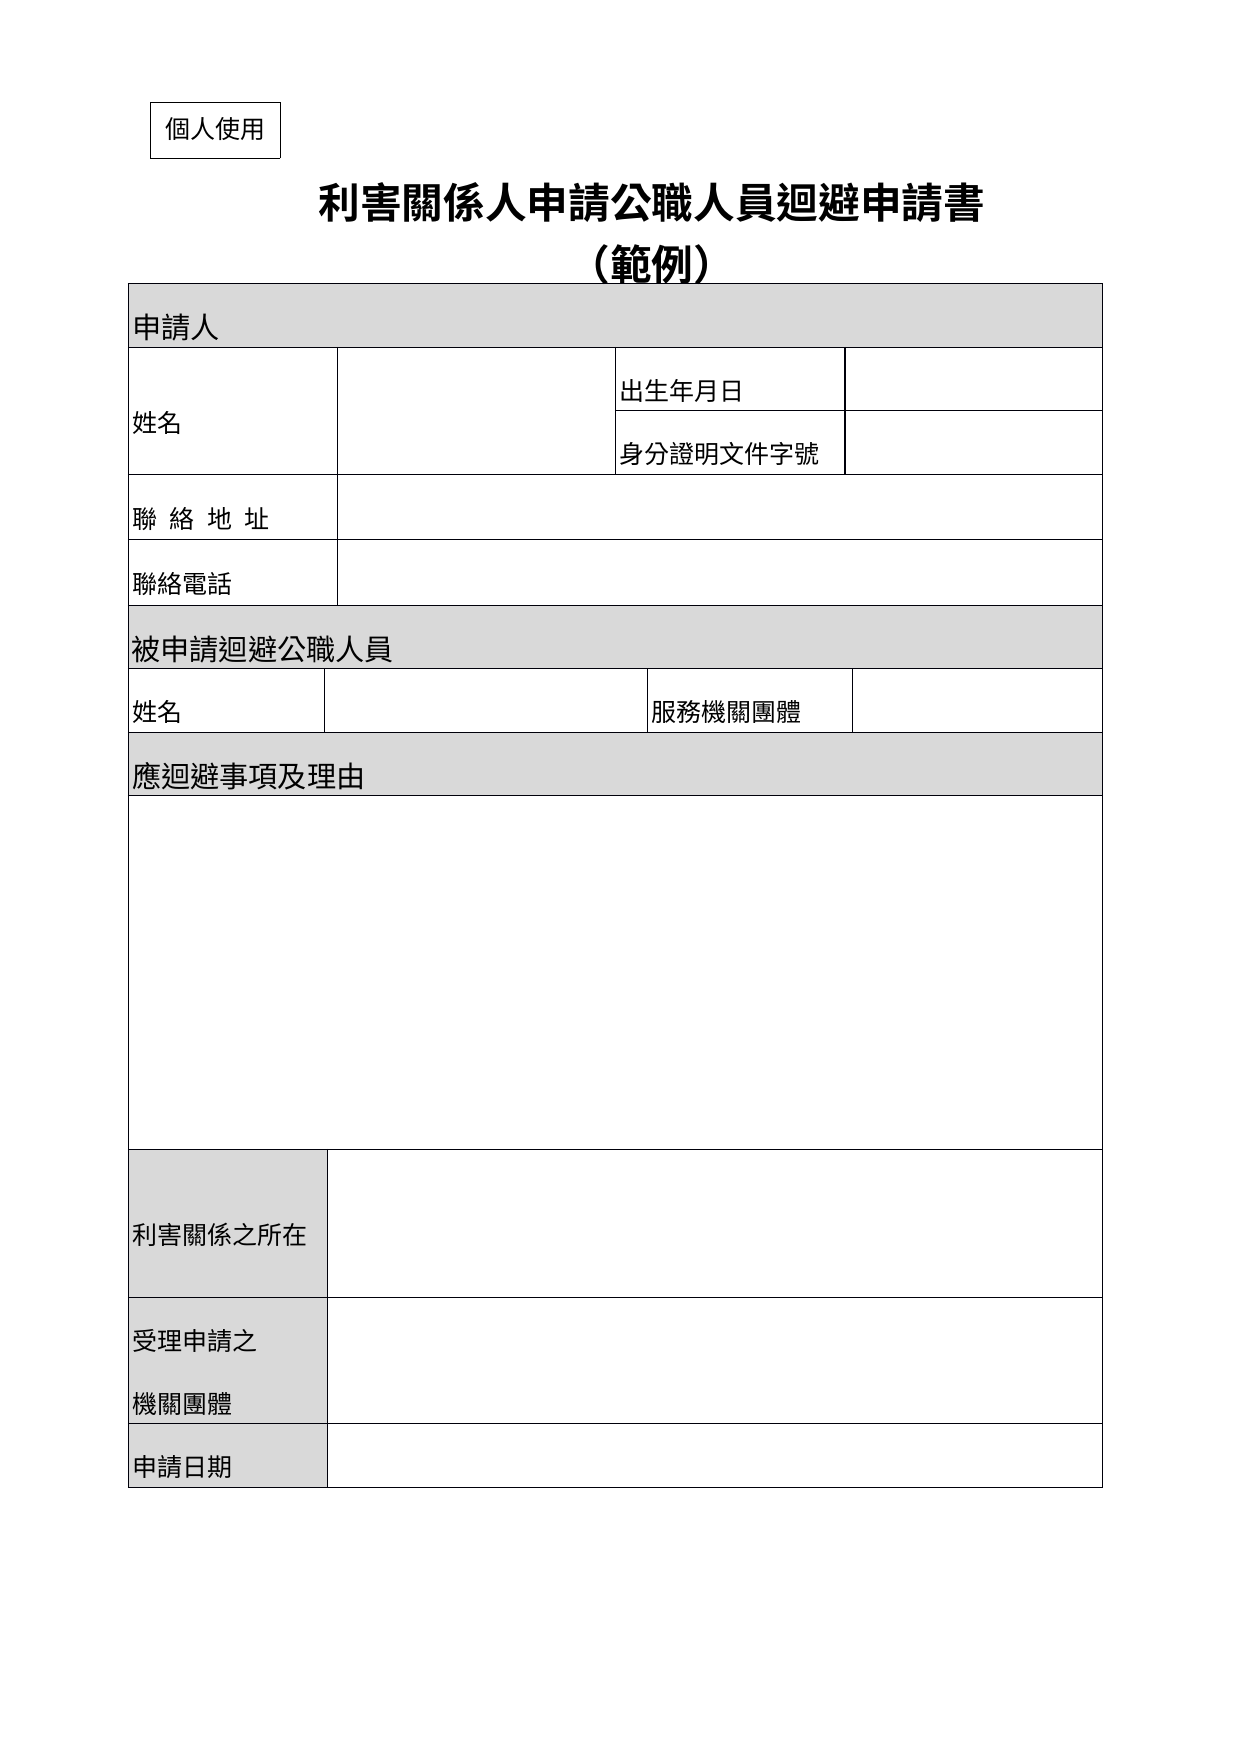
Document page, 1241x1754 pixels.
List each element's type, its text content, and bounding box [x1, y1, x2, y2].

text （範例） [187, 221, 1053, 283]
text 利害關係人申請公職人員迴避申請書 [187, 158, 1053, 221]
table_cell 聯絡電話 [129, 540, 337, 604]
table_cell 申請日期 [129, 1424, 327, 1487]
table_cell 姓名 [129, 669, 324, 732]
table_cell [129, 796, 1102, 1149]
table_cell [338, 348, 615, 474]
table_cell 受理申請之 機關團體 [129, 1298, 327, 1423]
text 個人使用 [165, 109, 265, 146]
table_cell [325, 669, 647, 732]
table_cell [338, 475, 1102, 539]
table_cell 出生年月日 [616, 348, 844, 410]
text [151, 103, 280, 158]
table_cell 應迴避事項及理由 [129, 733, 1102, 795]
table_cell 聯 絡 地 址 [129, 475, 337, 539]
table_cell [328, 1424, 1102, 1487]
table_cell [328, 1150, 1102, 1297]
table_cell 服務機關團體 [648, 669, 852, 732]
table_cell 姓名 [129, 348, 337, 474]
table_header 申請人 [129, 284, 1102, 347]
table_cell [853, 669, 1102, 732]
table_cell [338, 540, 1102, 604]
table_cell 身分證明文件字號 [616, 411, 844, 474]
table_cell 利害關係之所在 [129, 1150, 327, 1297]
table_cell 被申請迴避公職人員 [129, 606, 1102, 668]
table_cell [846, 411, 1102, 474]
table_cell [328, 1298, 1102, 1423]
table_cell [846, 348, 1102, 410]
